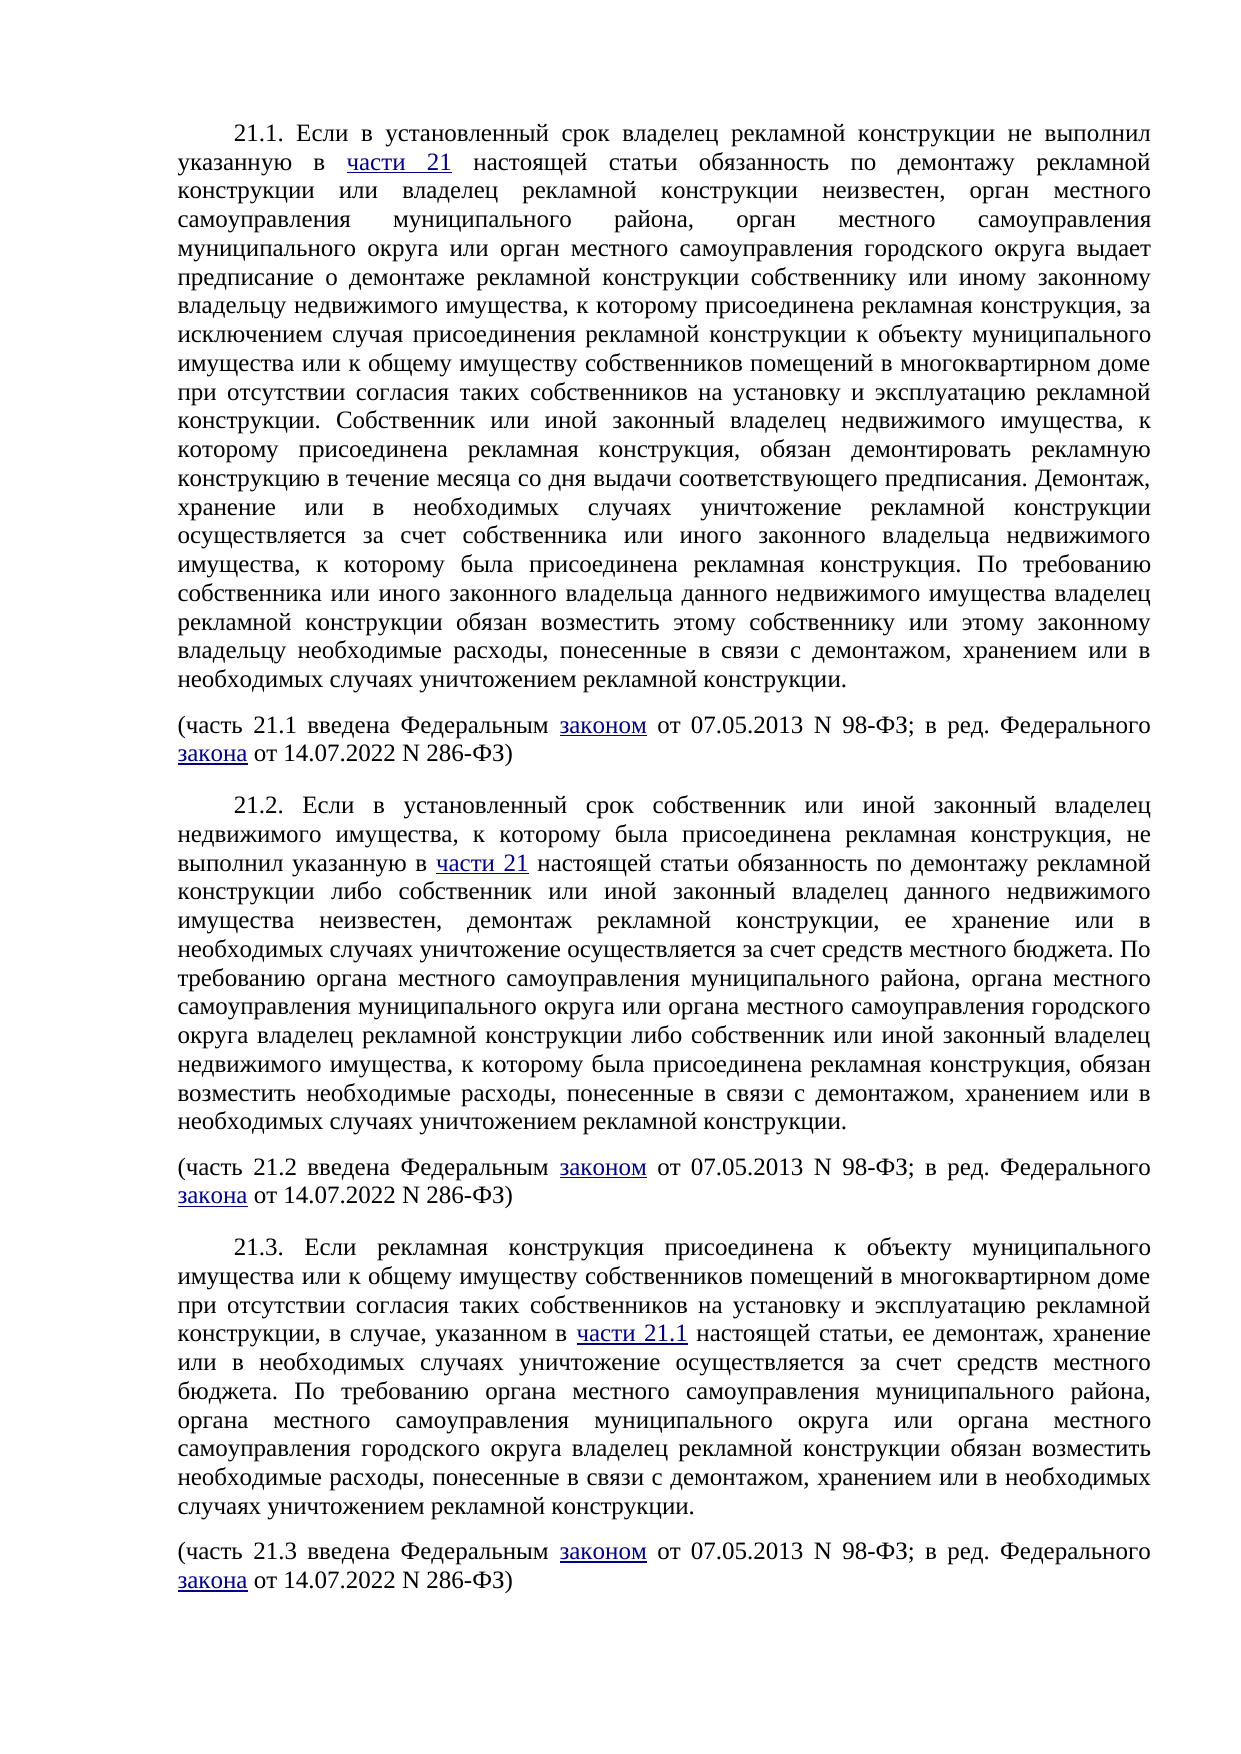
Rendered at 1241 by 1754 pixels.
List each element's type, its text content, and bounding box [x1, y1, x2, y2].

text 21.1. Если в установленный срок владелец рекламной конструкции не выполнил указанную в части 21 настоящей статьи обязанность по демонтажу рекламной конструкции или владелец рекламной конструкции неизвестен, орган местного самоуправления муниципального района, орган местного самоуправления муниципального округа или орган местного самоуправления городского округа выдает предписание о демонтаже рекламной конструкции собственнику или иному законному владельцу недвижимого имущества, к которому присоединена рекламная конструкция, за исключением случая присоединения рекламной конструкции к объекту муниципального имущества или к общему имуществу собственников помещений в многоквартирном доме при отсутствии согласия таких собственников на установку и эксплуатацию рекламной конструкции. Собственник или иной законный владелец недвижимого имущества, к которому присоединена рекламная конструкция, обязан демонтировать рекламную конструкцию в течение месяца со дня выдачи соответствующего предписания. Демонтаж, хранение или в необходимых случаях уничтожение рекламной конструкции осуществляется за счет собственника или иного законного владельца недвижимого имущества, к которому была присоединена рекламная конструкция. По требованию собственника или иного законного владельца данного недвижимого имущества владелец рекламной конструкции обязан возместить этому собственнику или этому законному владельцу необходимые расходы, понесенные в связи с демонтажом, хранением или в необходимых случаях уничтожением рекламной конструкции. [177, 118, 1152, 693]
text 21.3. Если рекламная конструкция присоединена к объекту муниципального имущества или к общему имуществу собственников помещений в многоквартирном доме при отсутствии согласия таких собственников на установку и эксплуатацию рекламной конструкции, в случае, указанном в части 21.1 настоящей статьи, ее демонтаж, хранение или в необходимых случаях уничтожение осуществляется за счет средств местного бюджета. По требованию органа местного самоуправления муниципального района, органа местного самоуправления муниципального округа или органа местного самоуправления городского округа владелец рекламной конструкции обязан возместить необходимые расходы, понесенные в связи с демонтажом, хранением или в необходимых случаях уничтожением рекламной конструкции. [177, 1232, 1152, 1520]
text (часть 21.2 введена Федеральным законом от 07.05.2013 N 98-ФЗ; в ред. Федерального закона от 14.07.2022 N 286-ФЗ) [177, 1152, 1152, 1209]
text 21.2. Если в установленный срок собственник или иной законный владелец недвижимого имущества, к которому была присоединена рекламная конструкция, не выполнил указанную в части 21 настоящей статьи обязанность по демонтажу рекламной конструкции либо собственник или иной законный владелец данного недвижимого имущества неизвестен, демонтаж рекламной конструкции, ее хранение или в необходимых случаях уничтожение осуществляется за счет средств местного бюджета. По требованию органа местного самоуправления муниципального района, органа местного самоуправления муниципального округа или органа местного самоуправления городского округа владелец рекламной конструкции либо собственник или иной законный владелец недвижимого имущества, к которому была присоединена рекламная конструкция, обязан возместить необходимые расходы, понесенные в связи с демонтажом, хранением или в необходимых случаях уничтожением рекламной конструкции. [177, 790, 1152, 1135]
text (часть 21.3 введена Федеральным законом от 07.05.2013 N 98-ФЗ; в ред. Федерального закона от 14.07.2022 N 286-ФЗ) [177, 1536, 1152, 1594]
text (часть 21.1 введена Федеральным законом от 07.05.2013 N 98-ФЗ; в ред. Федерального закона от 14.07.2022 N 286-ФЗ) [177, 710, 1152, 767]
